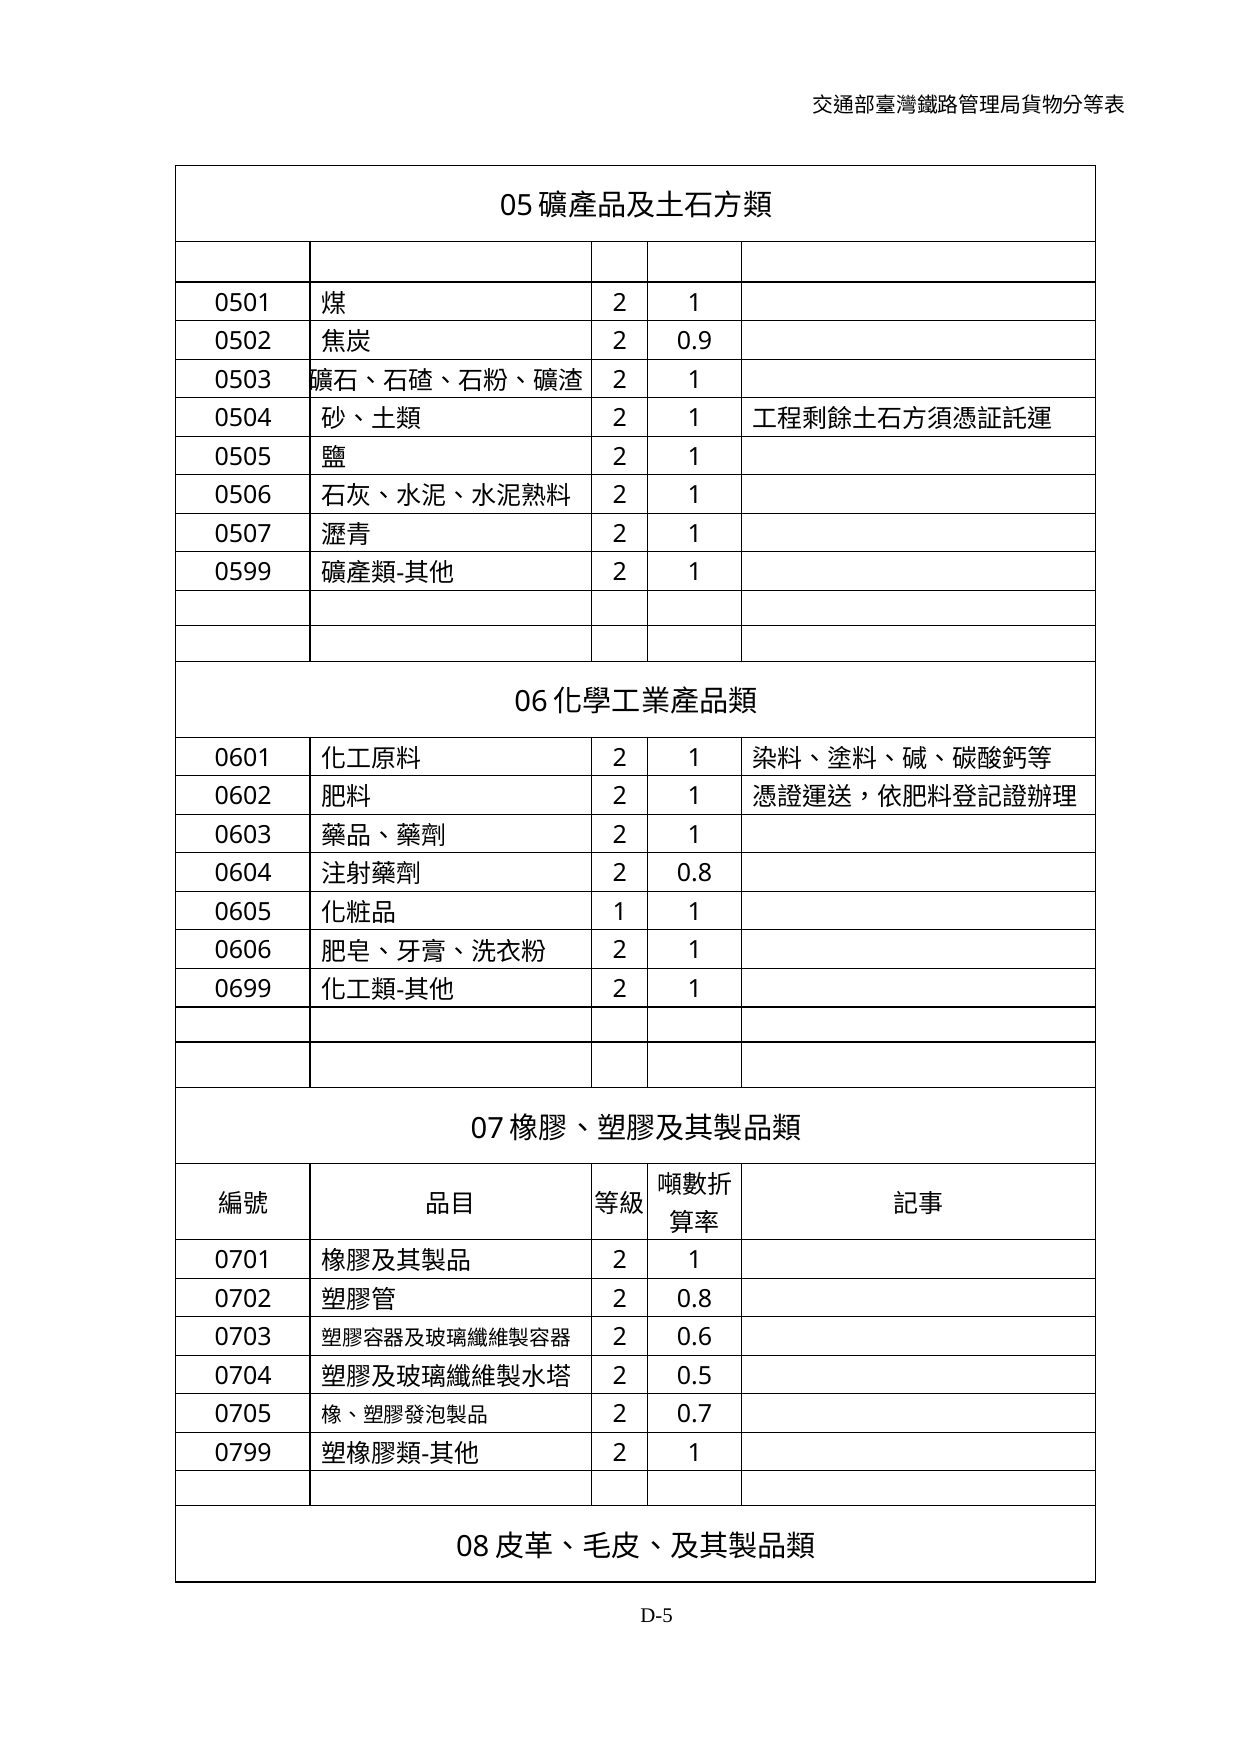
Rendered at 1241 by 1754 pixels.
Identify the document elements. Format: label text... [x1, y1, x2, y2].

table_cell [176, 1008, 309, 1041]
table_cell 化粧品 [311, 892, 591, 929]
table_cell [742, 930, 1095, 968]
table_cell 0505 [176, 437, 309, 474]
table_cell 0704 [176, 1356, 309, 1393]
table_cell 記事 [742, 1164, 1095, 1239]
table_cell 0605 [176, 892, 309, 929]
table_cell 06化學工業產品類 [176, 662, 1095, 737]
table_cell 2 [592, 1317, 647, 1355]
table_cell 噸數折算率 [648, 1164, 741, 1239]
table_cell [648, 1008, 741, 1041]
table_cell 0603 [176, 815, 309, 852]
table_cell 05礦產品及土石方類 [176, 166, 1095, 241]
table_cell 等級 [592, 1164, 647, 1239]
table_cell [311, 591, 591, 625]
table_cell 0507 [176, 514, 309, 551]
table_cell 工程剩餘土石方須憑証託運 [742, 398, 1095, 436]
table_cell 品目 [311, 1164, 591, 1239]
table_cell 0601 [176, 738, 309, 775]
table_cell [742, 242, 1095, 281]
table_cell 2 [592, 969, 647, 1006]
table_cell 1 [648, 437, 741, 474]
table_cell [742, 360, 1095, 397]
table_cell 0799 [176, 1433, 309, 1470]
table_cell 鹽 [311, 437, 591, 474]
table_cell 0702 [176, 1279, 309, 1316]
table_cell 2 [592, 360, 647, 397]
table_cell [311, 1043, 591, 1087]
table_cell [742, 1008, 1095, 1041]
table_cell [742, 475, 1095, 513]
table_cell 1 [648, 892, 741, 929]
table_cell 2 [592, 738, 647, 775]
table_cell 2 [592, 1433, 647, 1470]
table_cell 2 [592, 1240, 647, 1278]
table_cell [742, 1433, 1095, 1470]
table_cell [742, 626, 1095, 661]
table_cell [176, 591, 309, 625]
table_cell [742, 1317, 1095, 1355]
table_cell 0699 [176, 969, 309, 1006]
table_cell 2 [592, 321, 647, 358]
table_cell [592, 1008, 647, 1041]
table_cell 1 [648, 930, 741, 968]
table_cell 2 [592, 776, 647, 814]
table_cell [742, 1043, 1095, 1087]
table_cell 化工原料 [311, 738, 591, 775]
table_cell [176, 1471, 309, 1505]
table_cell 2 [592, 552, 647, 590]
table_cell [742, 321, 1095, 358]
table_cell [648, 1043, 741, 1087]
table_cell 1 [648, 398, 741, 436]
table_cell 1 [592, 892, 647, 929]
table_cell 0.8 [648, 1279, 741, 1316]
table_cell 1 [648, 1433, 741, 1470]
table_cell 2 [592, 1356, 647, 1393]
table_cell [592, 1471, 647, 1505]
table_cell 藥品、藥劑 [311, 815, 591, 852]
table_cell 0703 [176, 1317, 309, 1355]
table_cell 0701 [176, 1240, 309, 1278]
table_cell 2 [592, 398, 647, 436]
table_cell [592, 626, 647, 661]
table_cell 0501 [176, 283, 309, 320]
table_cell 0506 [176, 475, 309, 513]
table_cell 2 [592, 1279, 647, 1316]
table_cell 0602 [176, 776, 309, 814]
table_cell 2 [592, 283, 647, 320]
table_cell [176, 626, 309, 661]
table_cell 橡、塑膠發泡製品 [311, 1394, 591, 1432]
table_cell [742, 437, 1095, 474]
table_cell [311, 1008, 591, 1041]
table_cell 1 [648, 969, 741, 1006]
table_cell [648, 591, 741, 625]
table_cell 1 [648, 360, 741, 397]
table_cell [311, 626, 591, 661]
table_cell [742, 969, 1095, 1006]
table_cell 0502 [176, 321, 309, 358]
table_cell 0503 [176, 360, 309, 397]
table_cell 0504 [176, 398, 309, 436]
table_cell [742, 514, 1095, 551]
table_cell 塑膠容器及玻璃纖維製容器 [311, 1317, 591, 1355]
table_cell [742, 283, 1095, 320]
table_cell [176, 1043, 309, 1087]
table_cell 1 [648, 1240, 741, 1278]
table_cell 2 [592, 853, 647, 891]
table_cell [592, 591, 647, 625]
table_cell 1 [648, 283, 741, 320]
table_cell 2 [592, 437, 647, 474]
table_cell [742, 1471, 1095, 1505]
table_cell [742, 1356, 1095, 1393]
table_cell 08皮革、毛皮、及其製品類 [176, 1506, 1095, 1581]
table_cell [592, 1043, 647, 1087]
table_cell 肥料 [311, 776, 591, 814]
table_cell 0.5 [648, 1356, 741, 1393]
table_cell 2 [592, 930, 647, 968]
table_cell 焦炭 [311, 321, 591, 358]
table_cell 塑橡膠類-其他 [311, 1433, 591, 1470]
table_cell [742, 1394, 1095, 1432]
table_cell 染料、塗料、碱、碳酸鈣等 [742, 738, 1095, 775]
table_cell [311, 1471, 591, 1505]
table_cell [311, 242, 591, 281]
table_cell 1 [648, 738, 741, 775]
table_cell 塑膠及玻璃纖維製水塔 [311, 1356, 591, 1393]
table_cell 礦石、石碴、石粉、礦渣 [311, 360, 591, 397]
table_cell [742, 1279, 1095, 1316]
table_cell [592, 242, 647, 281]
table_cell 編號 [176, 1164, 309, 1239]
table_cell 0.9 [648, 321, 741, 358]
table_cell 化工類-其他 [311, 969, 591, 1006]
table_cell [742, 815, 1095, 852]
table_cell 1 [648, 776, 741, 814]
table_cell 2 [592, 1394, 647, 1432]
table_cell [176, 242, 309, 281]
table_cell 礦產類-其他 [311, 552, 591, 590]
table_cell [742, 591, 1095, 625]
table_cell 0599 [176, 552, 309, 590]
table_cell 0.8 [648, 853, 741, 891]
table_cell 0.7 [648, 1394, 741, 1432]
table_cell 0.6 [648, 1317, 741, 1355]
table_cell 1 [648, 815, 741, 852]
table_cell 塑膠管 [311, 1279, 591, 1316]
table_cell 0606 [176, 930, 309, 968]
table_cell 注射藥劑 [311, 853, 591, 891]
table_cell 2 [592, 815, 647, 852]
table_cell 1 [648, 514, 741, 551]
table_cell 憑證運送，依肥料登記證辦理 [742, 776, 1095, 814]
table_cell 砂、土類 [311, 398, 591, 436]
table_cell 瀝青 [311, 514, 591, 551]
table_cell 0604 [176, 853, 309, 891]
table_cell 石灰、水泥、水泥熟料 [311, 475, 591, 513]
table_cell [648, 626, 741, 661]
table_cell 07橡膠、塑膠及其製品類 [176, 1088, 1095, 1163]
table_cell 肥皂、牙膏、洗衣粉 [311, 930, 591, 968]
table_cell 1 [648, 475, 741, 513]
table_cell [742, 552, 1095, 590]
table_cell [648, 242, 741, 281]
table_cell 2 [592, 514, 647, 551]
table_cell 2 [592, 475, 647, 513]
table_cell 煤 [311, 283, 591, 320]
table_cell [648, 1471, 741, 1505]
table_cell 1 [648, 552, 741, 590]
table_cell [742, 853, 1095, 891]
table_cell [742, 1240, 1095, 1278]
table_cell 0705 [176, 1394, 309, 1432]
table_cell [742, 892, 1095, 929]
table_cell 橡膠及其製品 [311, 1240, 591, 1278]
